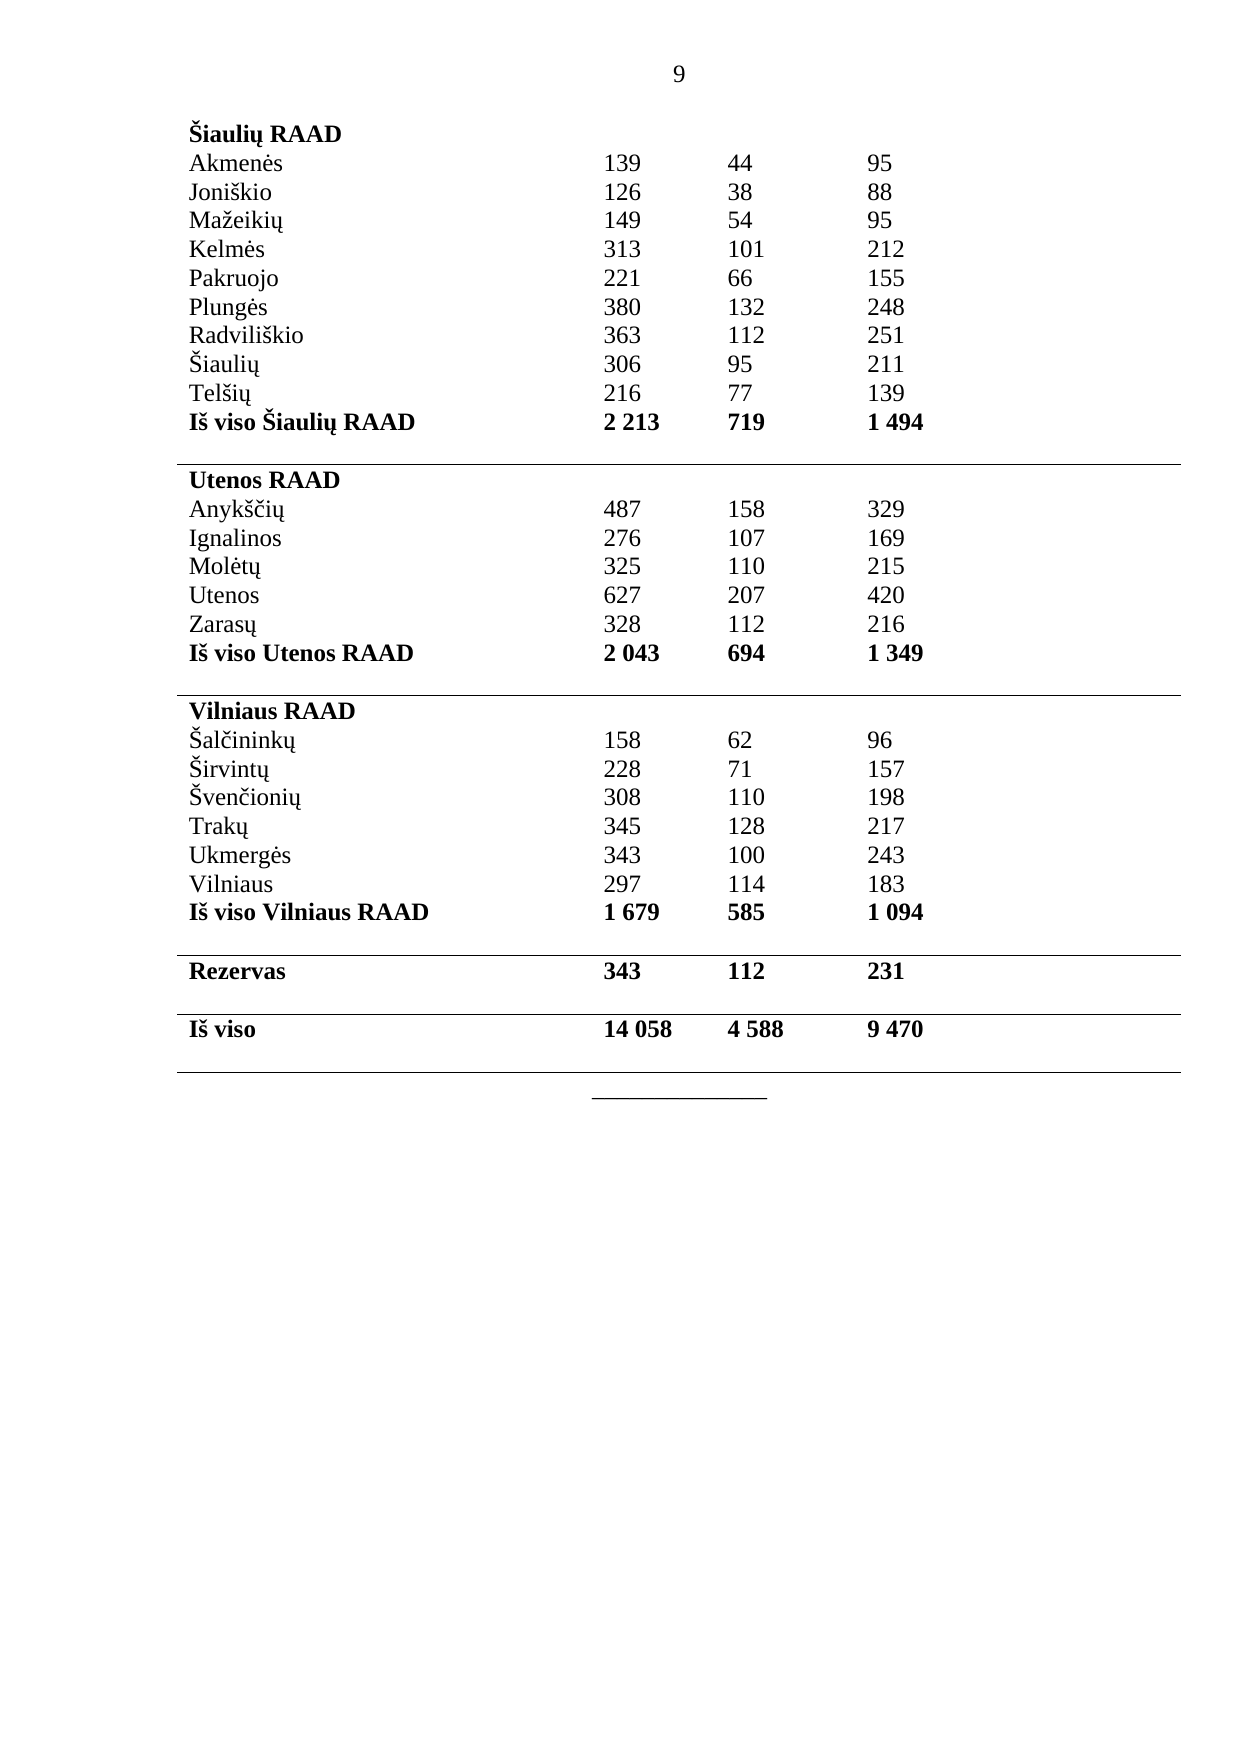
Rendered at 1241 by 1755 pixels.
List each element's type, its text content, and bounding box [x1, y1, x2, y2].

table_cell 66 [716, 263, 856, 292]
table_cell 112 [716, 956, 856, 985]
table_cell Radviliškio [177, 320, 592, 349]
table_cell [716, 435, 856, 464]
table_cell [716, 985, 856, 1013]
table_cell Molėtų [177, 551, 592, 580]
table_cell [716, 118, 856, 148]
table_cell Zarasų [177, 609, 592, 638]
table_cell 100 [716, 840, 856, 869]
table_cell 363 [592, 320, 716, 349]
text ______________ [177, 1073, 1181, 1102]
table_cell Iš viso Šiaulių RAAD [177, 407, 592, 435]
table_cell 207 [716, 580, 856, 609]
table_cell 719 [716, 407, 856, 435]
table_cell 216 [856, 609, 1181, 638]
table_cell 215 [856, 551, 1181, 580]
table_cell 71 [716, 754, 856, 782]
table_cell 1 349 [856, 638, 1181, 666]
table_cell Šiaulių [177, 349, 592, 378]
table_cell 112 [716, 609, 856, 638]
table_cell Akmenės [177, 148, 592, 177]
table_cell 420 [856, 580, 1181, 609]
table_cell 276 [592, 523, 716, 551]
table_cell [592, 926, 716, 955]
table_cell Švenčionių [177, 783, 592, 811]
table_cell Širvintų [177, 754, 592, 782]
table_cell 110 [716, 783, 856, 811]
table_cell Kelmės [177, 234, 592, 263]
table_cell [716, 926, 856, 955]
table_cell 380 [592, 292, 716, 320]
table_cell [177, 666, 592, 695]
table_cell 216 [592, 378, 716, 407]
table_cell 2 213 [592, 407, 716, 435]
table_cell 231 [856, 956, 1181, 985]
table_cell Ignalinos [177, 523, 592, 551]
table_cell 212 [856, 234, 1181, 263]
table_cell [856, 435, 1181, 464]
table_cell [856, 118, 1181, 148]
table_cell [177, 926, 592, 955]
table_cell 325 [592, 551, 716, 580]
table_cell 343 [592, 956, 716, 985]
table_cell 38 [716, 177, 856, 205]
table_cell [592, 666, 716, 695]
table_cell 54 [716, 205, 856, 234]
table_cell 128 [716, 811, 856, 840]
table_cell 228 [592, 754, 716, 782]
table_cell [716, 1043, 856, 1072]
table_cell 110 [716, 551, 856, 580]
table_cell Rezervas [177, 956, 592, 985]
table_cell 77 [716, 378, 856, 407]
table_cell [592, 1043, 716, 1072]
table_cell [716, 696, 856, 725]
table_cell 149 [592, 205, 716, 234]
table_cell 627 [592, 580, 716, 609]
table_cell [856, 985, 1181, 1013]
table_cell [856, 696, 1181, 725]
table_cell 243 [856, 840, 1181, 869]
table_cell 96 [856, 725, 1181, 754]
table_cell 183 [856, 869, 1181, 897]
table_cell 198 [856, 783, 1181, 811]
table_cell 132 [716, 292, 856, 320]
table_cell 345 [592, 811, 716, 840]
table_cell [856, 926, 1181, 955]
table_cell [592, 985, 716, 1013]
table_cell 157 [856, 754, 1181, 782]
table_cell 487 [592, 494, 716, 523]
table_cell [592, 465, 716, 494]
table_cell 95 [856, 148, 1181, 177]
table_cell 139 [592, 148, 716, 177]
table_cell Iš viso Utenos RAAD [177, 638, 592, 666]
table_cell Utenos [177, 580, 592, 609]
table_cell Mažeikių [177, 205, 592, 234]
table_cell Šiaulių RAAD [177, 118, 592, 148]
table_cell Telšių [177, 378, 592, 407]
table_cell 139 [856, 378, 1181, 407]
table_cell [856, 465, 1181, 494]
table_cell 694 [716, 638, 856, 666]
table_cell 1 494 [856, 407, 1181, 435]
table_cell 95 [856, 205, 1181, 234]
table_cell 95 [716, 349, 856, 378]
table_cell 585 [716, 898, 856, 926]
table_cell 221 [592, 263, 716, 292]
table_cell 101 [716, 234, 856, 263]
table_cell 251 [856, 320, 1181, 349]
table_cell 297 [592, 869, 716, 897]
table_cell Vilniaus [177, 869, 592, 897]
table_cell [856, 666, 1181, 695]
table_cell 155 [856, 263, 1181, 292]
table_cell 308 [592, 783, 716, 811]
table_cell [716, 666, 856, 695]
table_cell 343 [592, 840, 716, 869]
table_cell Plungės [177, 292, 592, 320]
table_cell 112 [716, 320, 856, 349]
table_cell 328 [592, 609, 716, 638]
table_cell 329 [856, 494, 1181, 523]
table_cell 2 043 [592, 638, 716, 666]
table_cell 44 [716, 148, 856, 177]
table_cell Iš viso [177, 1015, 592, 1043]
table_cell 158 [592, 725, 716, 754]
table_cell [716, 465, 856, 494]
table_cell Šalčininkų [177, 725, 592, 754]
table_cell Utenos RAAD [177, 465, 592, 494]
table_cell 169 [856, 523, 1181, 551]
table_cell Joniškio [177, 177, 592, 205]
table_cell 4 588 [716, 1015, 856, 1043]
table_cell Iš viso Vilniaus RAAD [177, 898, 592, 926]
table_cell Ukmergės [177, 840, 592, 869]
table_cell 217 [856, 811, 1181, 840]
table_cell Pakruojo [177, 263, 592, 292]
table_cell Vilniaus RAAD [177, 696, 592, 725]
table_cell 158 [716, 494, 856, 523]
table_cell 9 470 [856, 1015, 1181, 1043]
table_cell 114 [716, 869, 856, 897]
table_cell 248 [856, 292, 1181, 320]
table_cell 211 [856, 349, 1181, 378]
table_cell 14 058 [592, 1015, 716, 1043]
table_cell 126 [592, 177, 716, 205]
table_cell 1 679 [592, 898, 716, 926]
table_cell 1 094 [856, 898, 1181, 926]
table_cell [856, 1043, 1181, 1072]
table_cell [592, 435, 716, 464]
table_cell [177, 435, 592, 464]
table_cell 313 [592, 234, 716, 263]
table_cell Anykščių [177, 494, 592, 523]
table_cell 88 [856, 177, 1181, 205]
table_cell [177, 985, 592, 1013]
table_cell Trakų [177, 811, 592, 840]
table_cell 62 [716, 725, 856, 754]
table_cell 306 [592, 349, 716, 378]
table_cell [177, 1043, 592, 1072]
table_cell 107 [716, 523, 856, 551]
table_cell [592, 696, 716, 725]
table_cell [592, 118, 716, 148]
